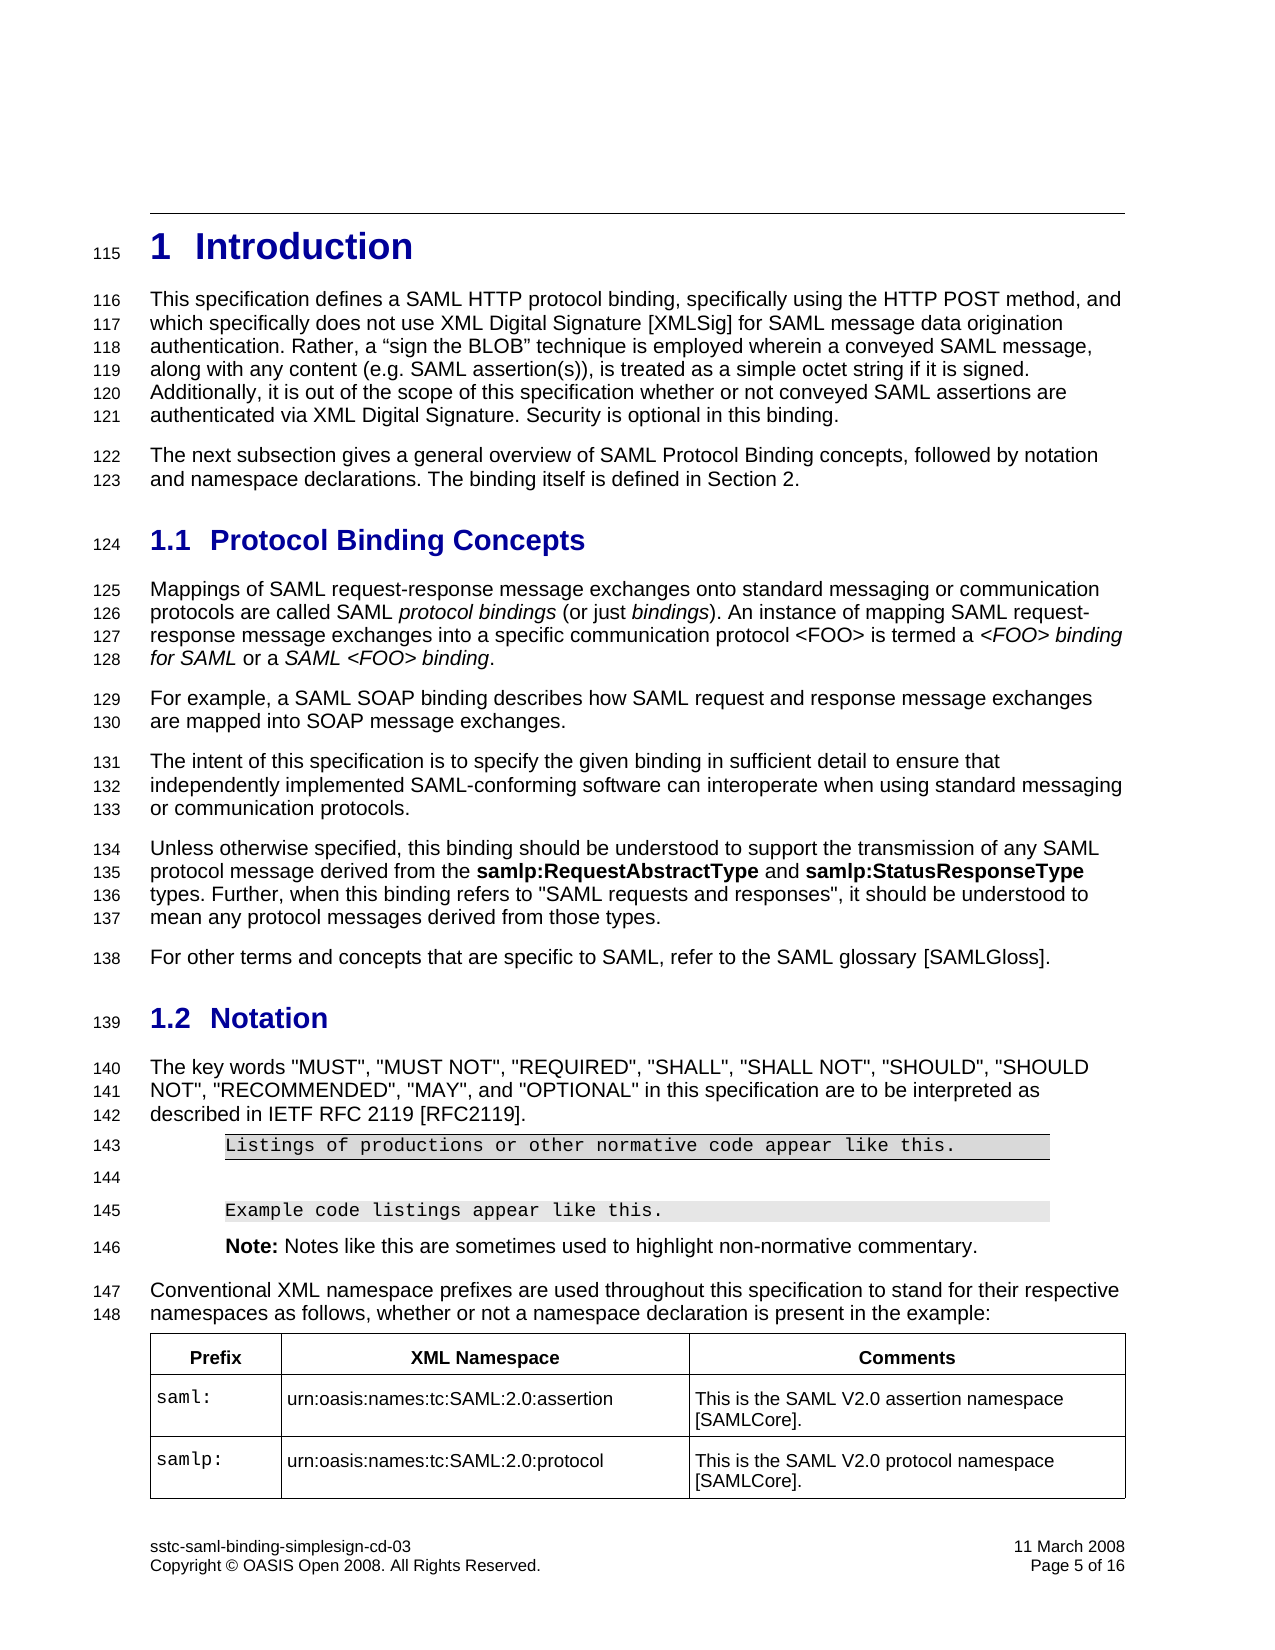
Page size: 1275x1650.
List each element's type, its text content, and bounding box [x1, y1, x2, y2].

table_cell saml: [151, 1375, 281, 1436]
text The next subsection gives a general overview of SAML Protocol Binding concepts, followed by notation and namespace declarations. The binding itself is defined in Section 2. [150, 444, 1125, 490]
text Conventional XML namespace prefixes are used throughout this specification to stand for their respective namespaces as follows, whether or not a namespace declaration is present in the example: [150, 1278, 1125, 1325]
table_cell samlp: [151, 1437, 281, 1498]
text Mappings of SAML request-response message exchanges onto standard messaging or communication protocols are called SAML protocol bindings (or just bindings). An instance of mapping SAML request-response message exchanges into a specific communication protocol <FOO> is termed a <FOO> binding for SAML or a SAML <FOO> binding. [150, 577, 1125, 670]
table_cell This is the SAML V2.0 assertion namespace [SAMLCore]. [690, 1375, 1125, 1436]
table_cell urn:oasis:names:tc:SAML:2.0:protocol [282, 1437, 689, 1498]
text Unless otherwise specified, this binding should be understood to support the transmission of any SAML protocol message derived from the samlp:RequestAbstractType and samlp:StatusResponseType types. Further, when this binding refers to "SAML requests and responses", it should be understood to mean any protocol messages derived from those types. [150, 836, 1125, 929]
subtitle Introduction [150, 214, 1125, 267]
table_header XML Namespace [282, 1334, 689, 1374]
text The intent of this specification is to specify the given binding in sufficient detail to ensure that independently implemented SAML-conforming software can interoperate when using standard messaging or communication protocols. [150, 750, 1125, 819]
text Listings of productions or other normative code appear like this. [225, 1135, 1050, 1159]
table_cell This is the SAML V2.0 protocol namespace [SAMLCore]. [690, 1437, 1125, 1498]
text Example code listings appear like this. [225, 1201, 1050, 1222]
text For example, a SAML SOAP binding describes how SAML request and response message exchanges are mapped into SOAP message exchanges. [150, 687, 1125, 733]
text Note: Notes like this are sometimes used to highlight non-normative commentary. [225, 1234, 1050, 1258]
table_cell urn:oasis:names:tc:SAML:2.0:assertion [282, 1375, 689, 1436]
table_header Prefix [151, 1334, 281, 1374]
text For other terms and concepts that are specific to SAML, refer to the SAML glossary [SAMLGloss]. [150, 946, 1125, 969]
subtitle Notation [150, 1002, 1125, 1035]
text This specification defines a SAML HTTP protocol binding, specifically using the HTTP POST method, and which specifically does not use XML Digital Signature [XMLSig] for SAML message data origination authentication. Rather, a “sign the BLOB” technique is employed wherein a conveyed SAML message, along with any content (e.g. SAML assertion(s)), is treated as a simple octet string if it is signed. Additionally, it is out of the scope of this specification whether or not conveyed SAML assertions are authenticated via XML Digital Signature. Security is optional in this binding. [150, 288, 1125, 427]
subtitle Protocol Binding Concepts [150, 524, 1125, 556]
table_header Comments [690, 1334, 1125, 1374]
text The key words "MUST", "MUST NOT", "REQUIRED", "SHALL", "SHALL NOT", "SHOULD", "SHOULD NOT", "RECOMMENDED", "MAY", and "OPTIONAL" in this specification are to be interpreted as described in IETF RFC 2119 [RFC2119]. [150, 1056, 1125, 1126]
